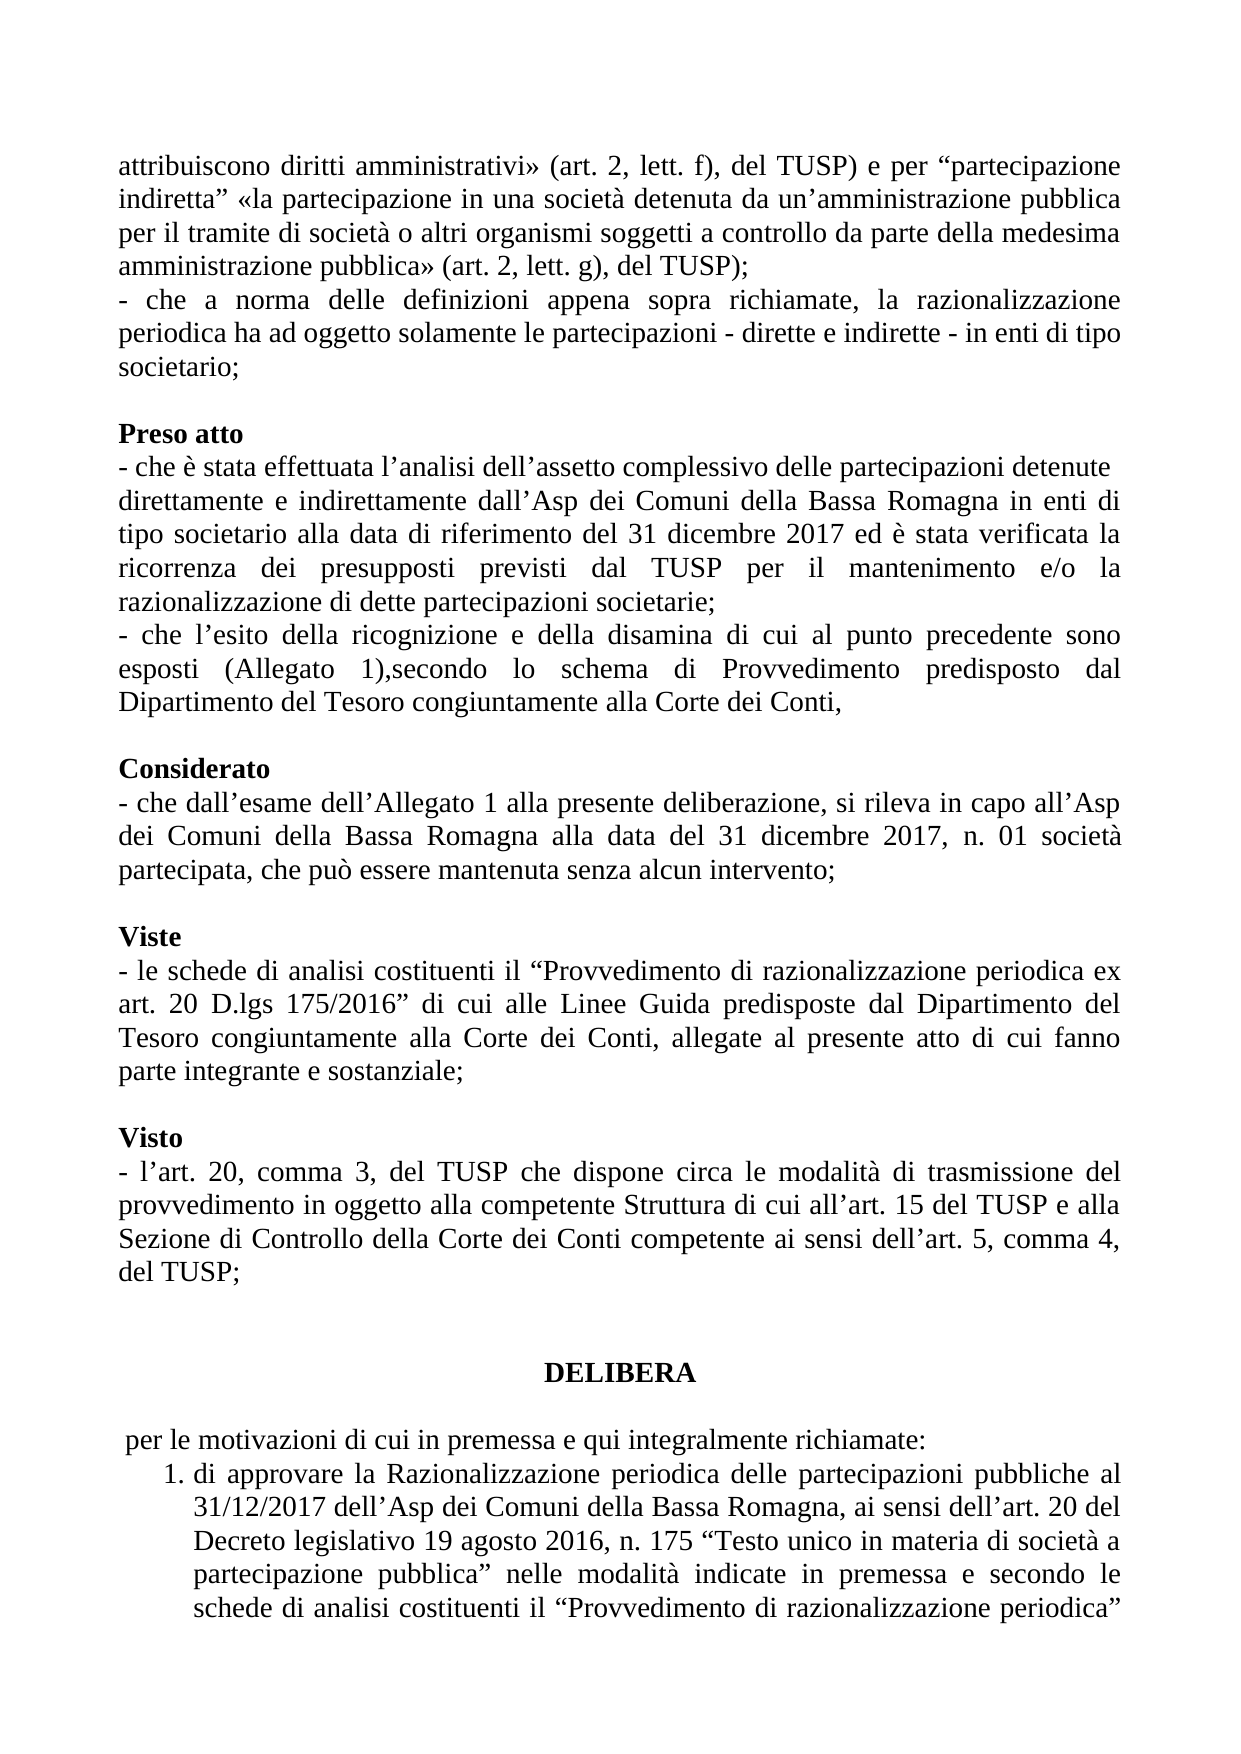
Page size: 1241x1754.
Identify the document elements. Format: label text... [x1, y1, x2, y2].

text Considerato [118, 751, 1122, 785]
text - l’art. 20, comma 3, del TUSP che dispone circa le modalità di trasmissione del provvedimento in oggetto alla competente Struttura di cui all’art. 15 del TUSP e alla Sezione di Controllo della Corte dei Conti competente ai sensi dell’art. 5, comma 4, del TUSP; [118, 1154, 1122, 1288]
text Preso atto [118, 416, 1122, 449]
text Viste [118, 919, 1122, 953]
text - che l’esito della ricognizione e della disamina di cui al punto precedente sono esposti (Allegato 1),secondo lo schema di Provvedimento predisposto dal Dipartimento del Tesoro congiuntamente alla Corte dei Conti, [118, 617, 1122, 718]
list di approvare la Razionalizzazione periodica delle partecipazioni pubbliche al 31/12/2017 dell’Asp dei Comuni della Bassa Romagna, ai sensi dell’art. 20 del Decreto legislativo 19 agosto 2016, n. 175 “Testo unico in materia di società a partecipazione pubblica” nelle modalità indicate in premessa e secondo le schede di analisi costituenti il “Provvedimento di razionalizzazione periodica” [156, 1456, 1122, 1623]
text - che è stata effettuata l’analisi dell’assetto complessivo delle partecipazioni detenute [118, 449, 1122, 483]
text DELIBERA [118, 1355, 1122, 1389]
text Visto [118, 1120, 1122, 1154]
text attribuiscono diritti amministrativi» (art. 2, lett. f), del TUSP) e per “partecipazione indiretta” «la partecipazione in una società detenuta da un’amministrazione pubblica per il tramite di società o altri organismi soggetti a controllo da parte della medesima amministrazione pubblica» (art. 2, lett. g), del TUSP); [118, 148, 1122, 282]
text - le schede di analisi costituenti il “Provvedimento di razionalizzazione periodica ex art. 20 D.lgs 175/2016” di cui alle Linee Guida predisposte dal Dipartimento del Tesoro congiuntamente alla Corte dei Conti, allegate al presente atto di cui fanno parte integrante e sostanziale; [118, 953, 1122, 1087]
text direttamente e indirettamente dall’Asp dei Comuni della Bassa Romagna in enti di tipo societario alla data di riferimento del 31 dicembre 2017 ed è stata verificata la ricorrenza dei presupposti previsti dal TUSP per il mantenimento e/o la razionalizzazione di dette partecipazioni societarie; [118, 483, 1122, 617]
list per le motivazioni di cui in premessa e qui integralmente richiamate: [125, 1422, 1122, 1456]
text - che dall’esame dell’Allegato 1 alla presente deliberazione, si rileva in capo all’Asp dei Comuni della Bassa Romagna alla data del 31 dicembre 2017, n. 01 società partecipata, che può essere mantenuta senza alcun intervento; [118, 785, 1122, 886]
text - che a norma delle definizioni appena sopra richiamate, la razionalizzazione periodica ha ad oggetto solamente le partecipazioni - dirette e indirette - in enti di tipo societario; [118, 282, 1122, 382]
